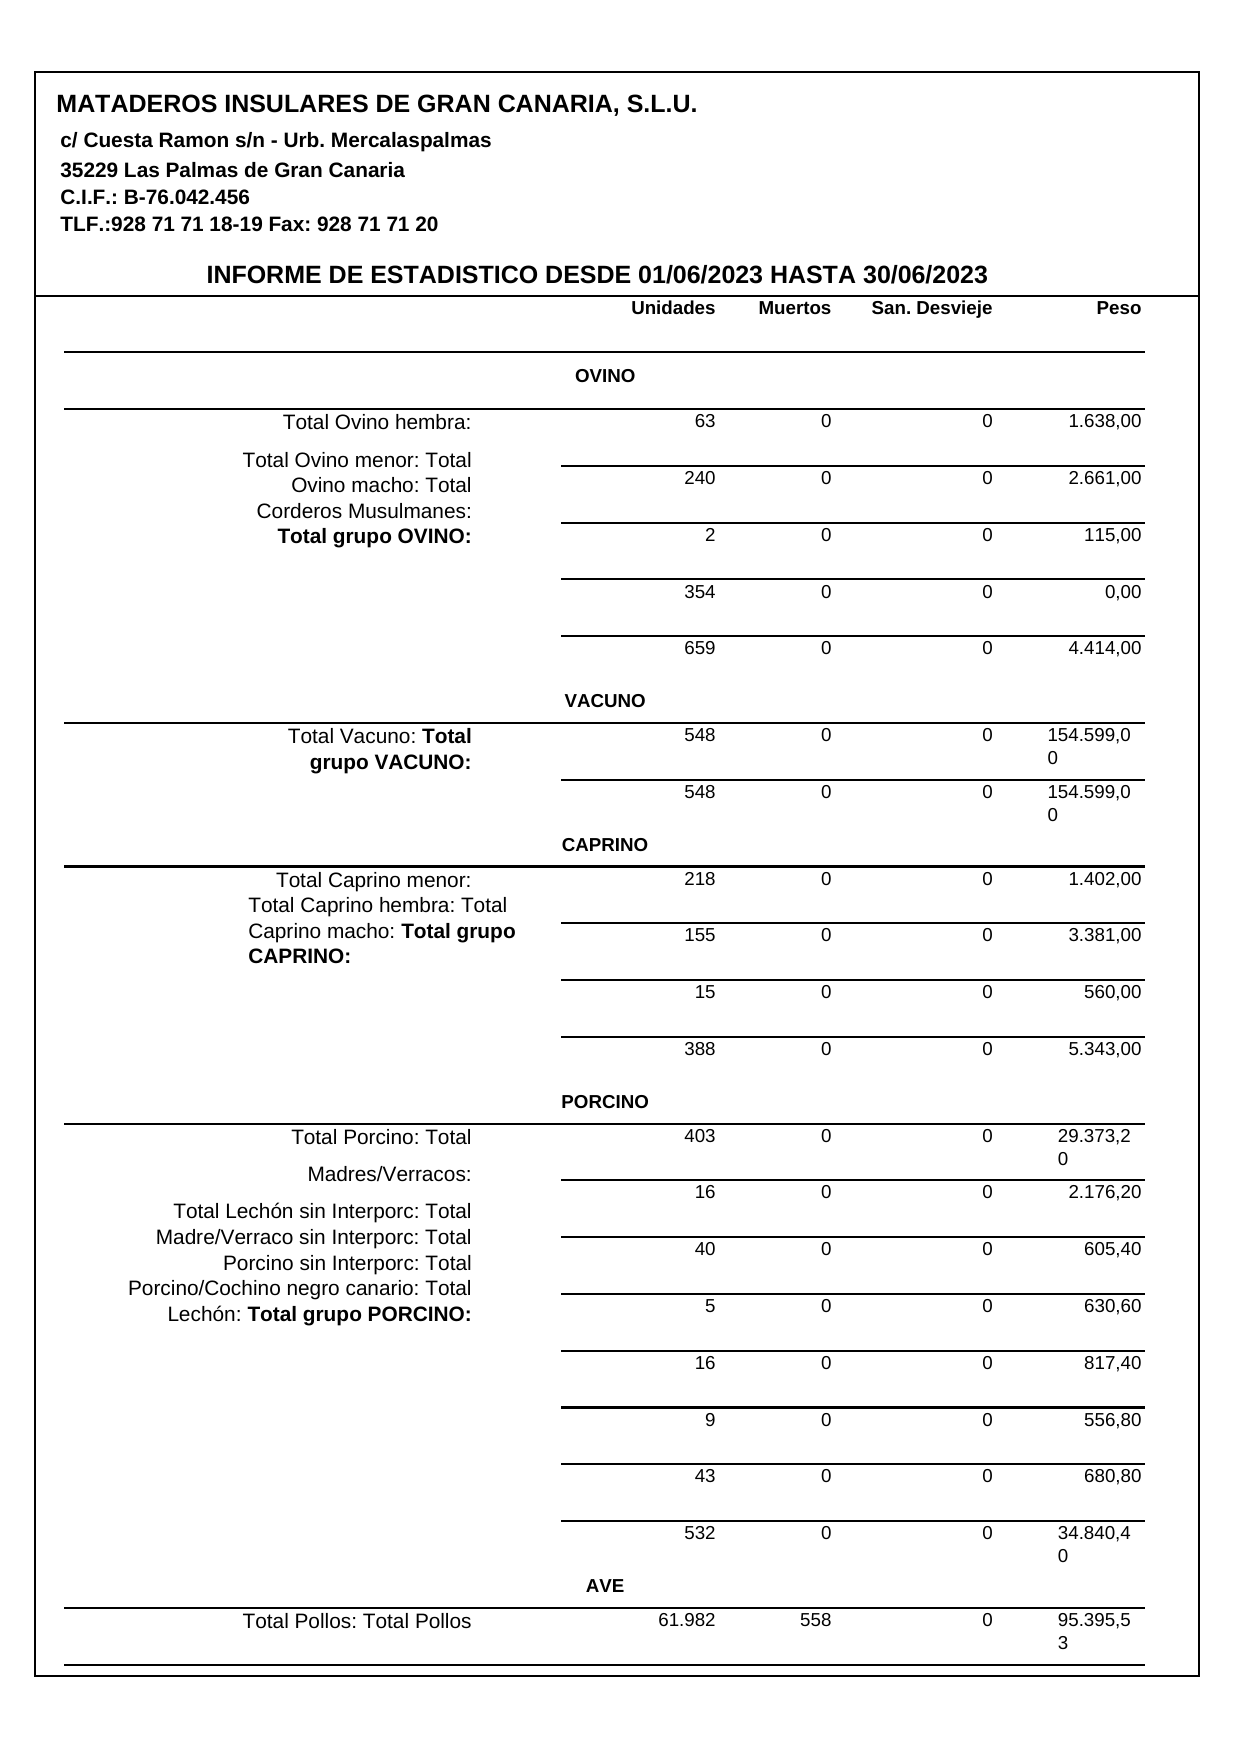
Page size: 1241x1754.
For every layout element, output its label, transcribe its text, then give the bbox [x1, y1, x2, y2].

table_cell 34.840,40 [1047, 1522, 1145, 1607]
table_cell [561, 1609, 658, 1663]
table_cell 5.343,00 [1047, 1038, 1145, 1122]
table_cell 29.373,20 [1047, 1125, 1145, 1179]
table_cell 0 [758, 724, 871, 779]
table_cell 388 [658, 1038, 758, 1122]
table_cell 0 [758, 524, 871, 578]
table_cell [561, 1295, 658, 1349]
table_cell [561, 924, 658, 979]
table_cell 154.599,00 [1047, 781, 1145, 865]
table_cell Total Porcino: Total Madres/Verracos: Total Lechón sin Interporc: Total Madre/Verraco sin Interporc: Total Porcino sin Interporc: Total Porcino/Cochino negro canario: Total Lechón: Total grupo PORCINO: [64, 1125, 561, 1607]
table_cell 5 [658, 1295, 758, 1349]
table_cell [561, 410, 658, 465]
table_cell 0 [871, 524, 1047, 578]
table_cell 0 [758, 1181, 871, 1236]
table_cell [561, 1238, 658, 1293]
table_cell 3.381,00 [1047, 924, 1145, 979]
table_cell VACUNO [561, 637, 658, 722]
table_cell 0 [758, 1125, 871, 1179]
table_cell 0 [871, 1409, 1047, 1463]
table_cell [561, 1465, 658, 1520]
table_cell 40 [658, 1238, 758, 1293]
table_cell 61.982 [658, 1609, 758, 1663]
table_cell 0 [871, 1609, 1047, 1663]
table_cell [561, 724, 658, 779]
table_cell 532 [658, 1522, 758, 1607]
table_cell 4.414,00 [1047, 637, 1145, 722]
table_cell 218 [658, 868, 758, 922]
table_cell 2.176,20 [1047, 1181, 1145, 1236]
table_cell 0 [758, 924, 871, 979]
table_cell [561, 1181, 658, 1236]
table_cell 817,40 [1047, 1352, 1145, 1406]
table_cell 2 [658, 524, 758, 578]
table_cell [658, 353, 758, 408]
table_cell 16 [658, 1181, 758, 1236]
table_cell 1.402,00 [1047, 868, 1145, 922]
table_cell 0,00 [1047, 580, 1145, 635]
table_cell 558 [758, 1609, 871, 1663]
table_cell [871, 353, 1047, 408]
table_cell 0 [871, 724, 1047, 779]
table_header MATADEROS INSULARES DE GRAN CANARIA, S.L.U. c/ Cuesta Ramon s/n - Urb. Mercalaspalmas 35229 Las Palmas de Gran Canaria C.I.F.: B-76.042.456 TLF.:928 71 71 18-19 Fax: 928 71 71 20 INFORME DE ESTADISTICO DESDE 01/06/2023 HASTA 30/06/2023 [36, 73, 1198, 294]
table_cell 0 [758, 1465, 871, 1520]
table_cell [561, 981, 658, 1036]
table_cell 0 [871, 1125, 1047, 1179]
table_header [64, 297, 561, 351]
table_cell [36, 297, 1198, 1675]
table_cell 0 [758, 637, 871, 722]
table_header San. Desvieje [871, 297, 1047, 351]
table_header Unidades [561, 297, 758, 351]
table_cell 605,40 [1047, 1238, 1145, 1293]
table_cell 0 [871, 781, 1047, 865]
table_cell 2.661,00 [1047, 467, 1145, 522]
table_cell 1.638,00 [1047, 410, 1145, 465]
table_cell 0 [758, 781, 871, 865]
table_cell 16 [658, 1352, 758, 1406]
table_cell 0 [871, 1352, 1047, 1406]
table_cell [561, 467, 658, 522]
table_cell 0 [758, 1352, 871, 1406]
table_cell 556,80 [1047, 1409, 1145, 1463]
table_cell 0 [758, 1238, 871, 1293]
table_cell 0 [758, 1295, 871, 1349]
table_cell 0 [871, 1295, 1047, 1349]
table_cell 680,80 [1047, 1465, 1145, 1520]
table_cell 0 [871, 1181, 1047, 1236]
table_cell 0 [871, 580, 1047, 635]
table_cell [561, 1125, 658, 1179]
table_cell 155 [658, 924, 758, 979]
table_cell [758, 353, 871, 408]
table_cell 0 [871, 981, 1047, 1036]
table_cell 0 [871, 1522, 1047, 1607]
table_cell [1047, 353, 1145, 408]
table_cell 0 [871, 1465, 1047, 1520]
table_cell 0 [758, 1522, 871, 1607]
table_header Muertos [758, 297, 871, 351]
table_cell CAPRINO [561, 781, 658, 865]
table_cell Total Ovino hembra: Total Ovino menor: Total Ovino macho: Total Corderos Musulmanes: Total grupo OVINO: [64, 410, 561, 722]
table_cell Total Caprino menor: Total Caprino hembra: Total Caprino macho: Total grupo CAPRINO: [64, 868, 561, 1122]
table_cell [64, 353, 561, 408]
table_cell 0 [871, 467, 1047, 522]
table_cell 240 [658, 467, 758, 522]
table_cell 0 [758, 981, 871, 1036]
table_cell 0 [871, 924, 1047, 979]
table_cell 0 [871, 1238, 1047, 1293]
table_cell AVE [561, 1522, 658, 1607]
table_cell 0 [758, 410, 871, 465]
table_cell 403 [658, 1125, 758, 1179]
table_cell 9 [658, 1409, 758, 1463]
table_cell 548 [658, 724, 758, 779]
table_cell 0 [871, 1038, 1047, 1122]
table_cell 0 [758, 580, 871, 635]
table_cell 0 [871, 637, 1047, 722]
table_cell OVINO [561, 353, 658, 408]
table_cell 0 [758, 467, 871, 522]
table_cell 63 [658, 410, 758, 465]
table_cell 630,60 [1047, 1295, 1145, 1349]
table_cell [561, 580, 658, 635]
table_cell 0 [758, 1038, 871, 1122]
table_cell Total Pollos: Total Pollos [64, 1609, 561, 1663]
table_cell Total Vacuno: Total grupo VACUNO: [64, 724, 561, 865]
table_cell 15 [658, 981, 758, 1036]
table_cell 659 [658, 637, 758, 722]
table_cell 0 [871, 410, 1047, 465]
table_cell [561, 1352, 658, 1406]
table_cell 43 [658, 1465, 758, 1520]
table_cell 548 [658, 781, 758, 865]
table_cell [561, 868, 658, 922]
table_cell 95.395,53 [1047, 1609, 1145, 1663]
table_cell 0 [871, 868, 1047, 922]
table_cell 0 [758, 1409, 871, 1463]
table_cell [561, 1409, 658, 1463]
table_cell 115,00 [1047, 524, 1145, 578]
table_cell 154.599,00 [1047, 724, 1145, 779]
table_header Peso [1047, 297, 1145, 351]
table_cell PORCINO [561, 1038, 658, 1122]
table_cell 560,00 [1047, 981, 1145, 1036]
table_cell [561, 524, 658, 578]
table_cell 354 [658, 580, 758, 635]
table_cell 0 [758, 868, 871, 922]
